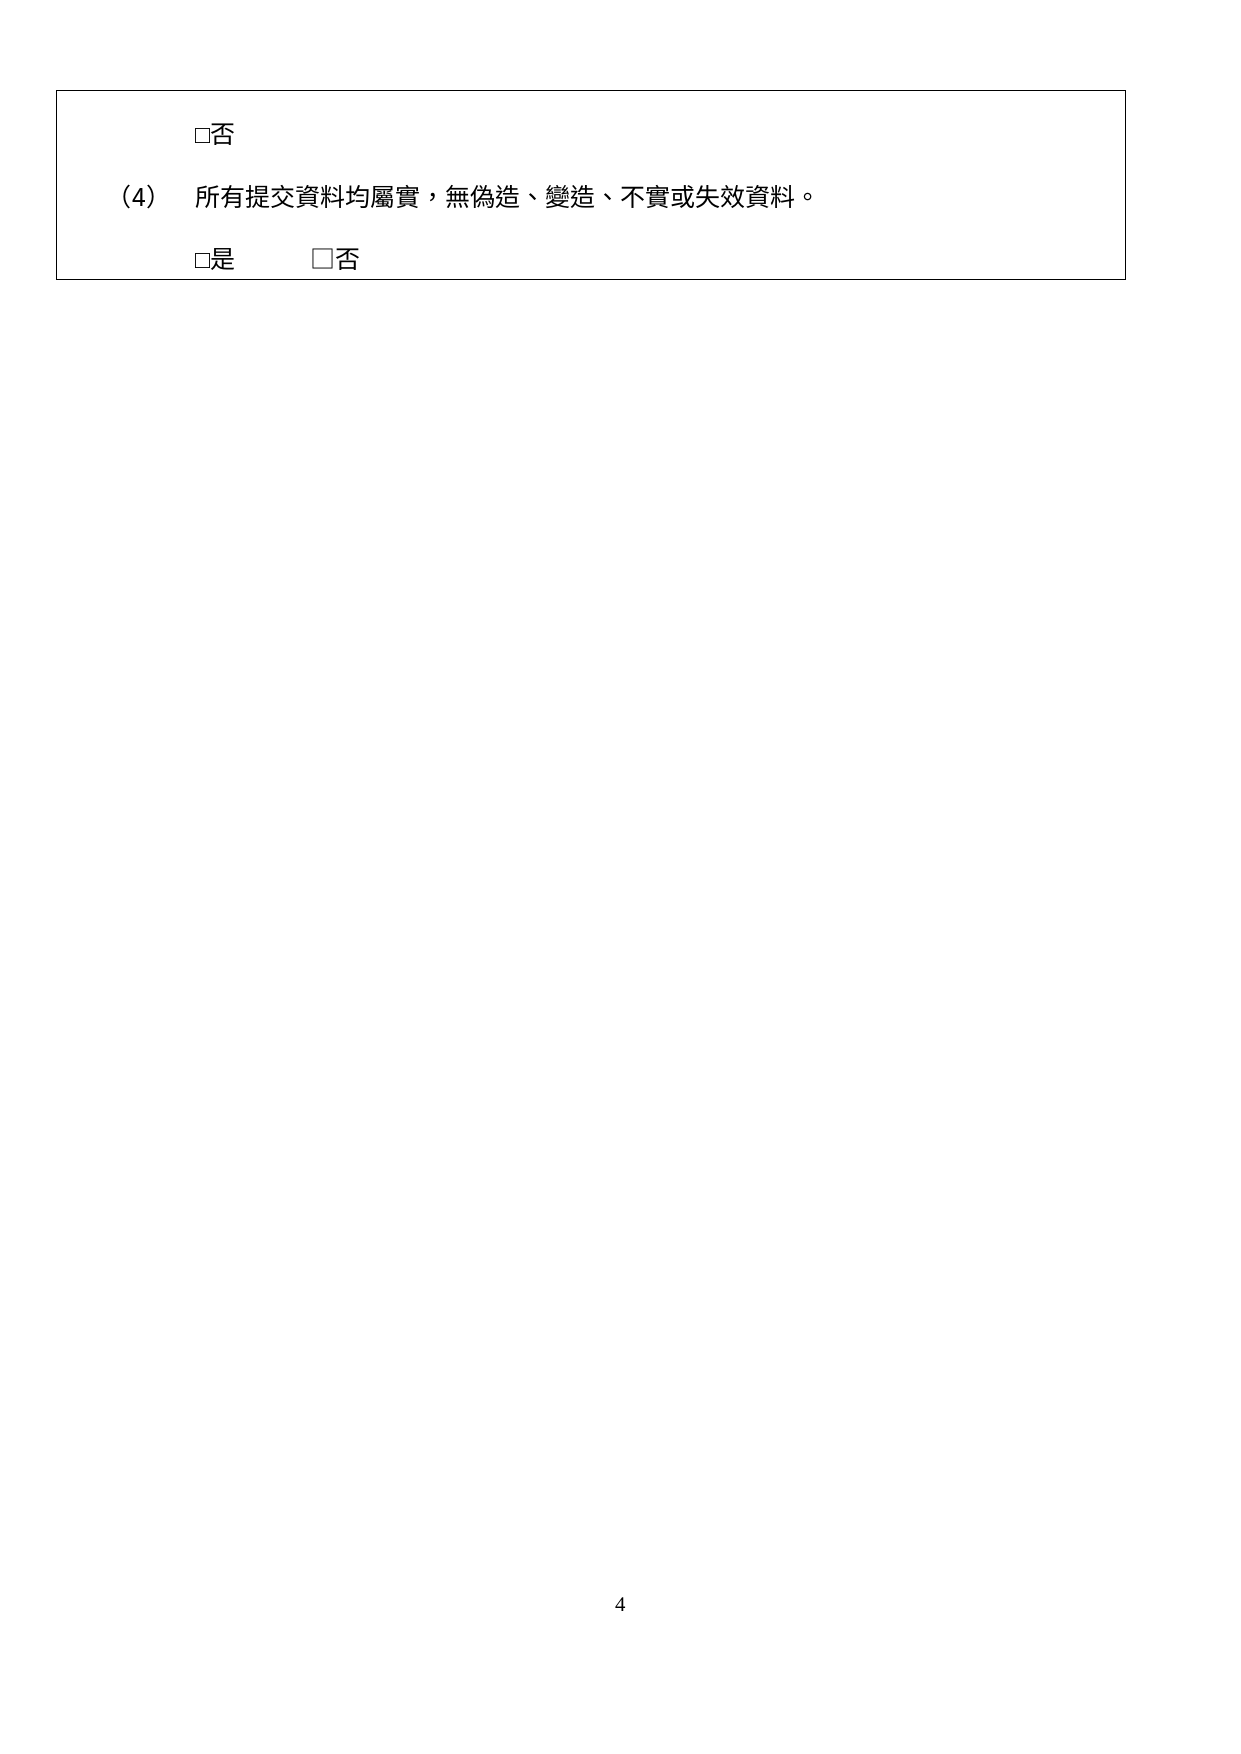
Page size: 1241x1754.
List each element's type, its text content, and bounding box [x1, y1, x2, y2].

table_cell 受理申請截止日前二年內有無違反身心障礙者權益保障法第16條(就業歧視)、第38條(身心障礙者定額進用)，或經就業歧視評議委員會認有身心障礙歧視之事實？ □無 □有(請說明____________________) 受理申請截止日前二年內有無附件四所列違反重大勞動法令之事實？ □無 □有(請說明____________________) 所辦理之促進身心障礙者就業服務相關業務或措施是否有接受政府委託或補助。 □是(補助單位＿＿＿＿＿＿；年度_____；補助金額___________) □否 所有提交資料均屬實，無偽造、變造、不實或失效資料。 □是 □否 [57, 91, 1125, 278]
